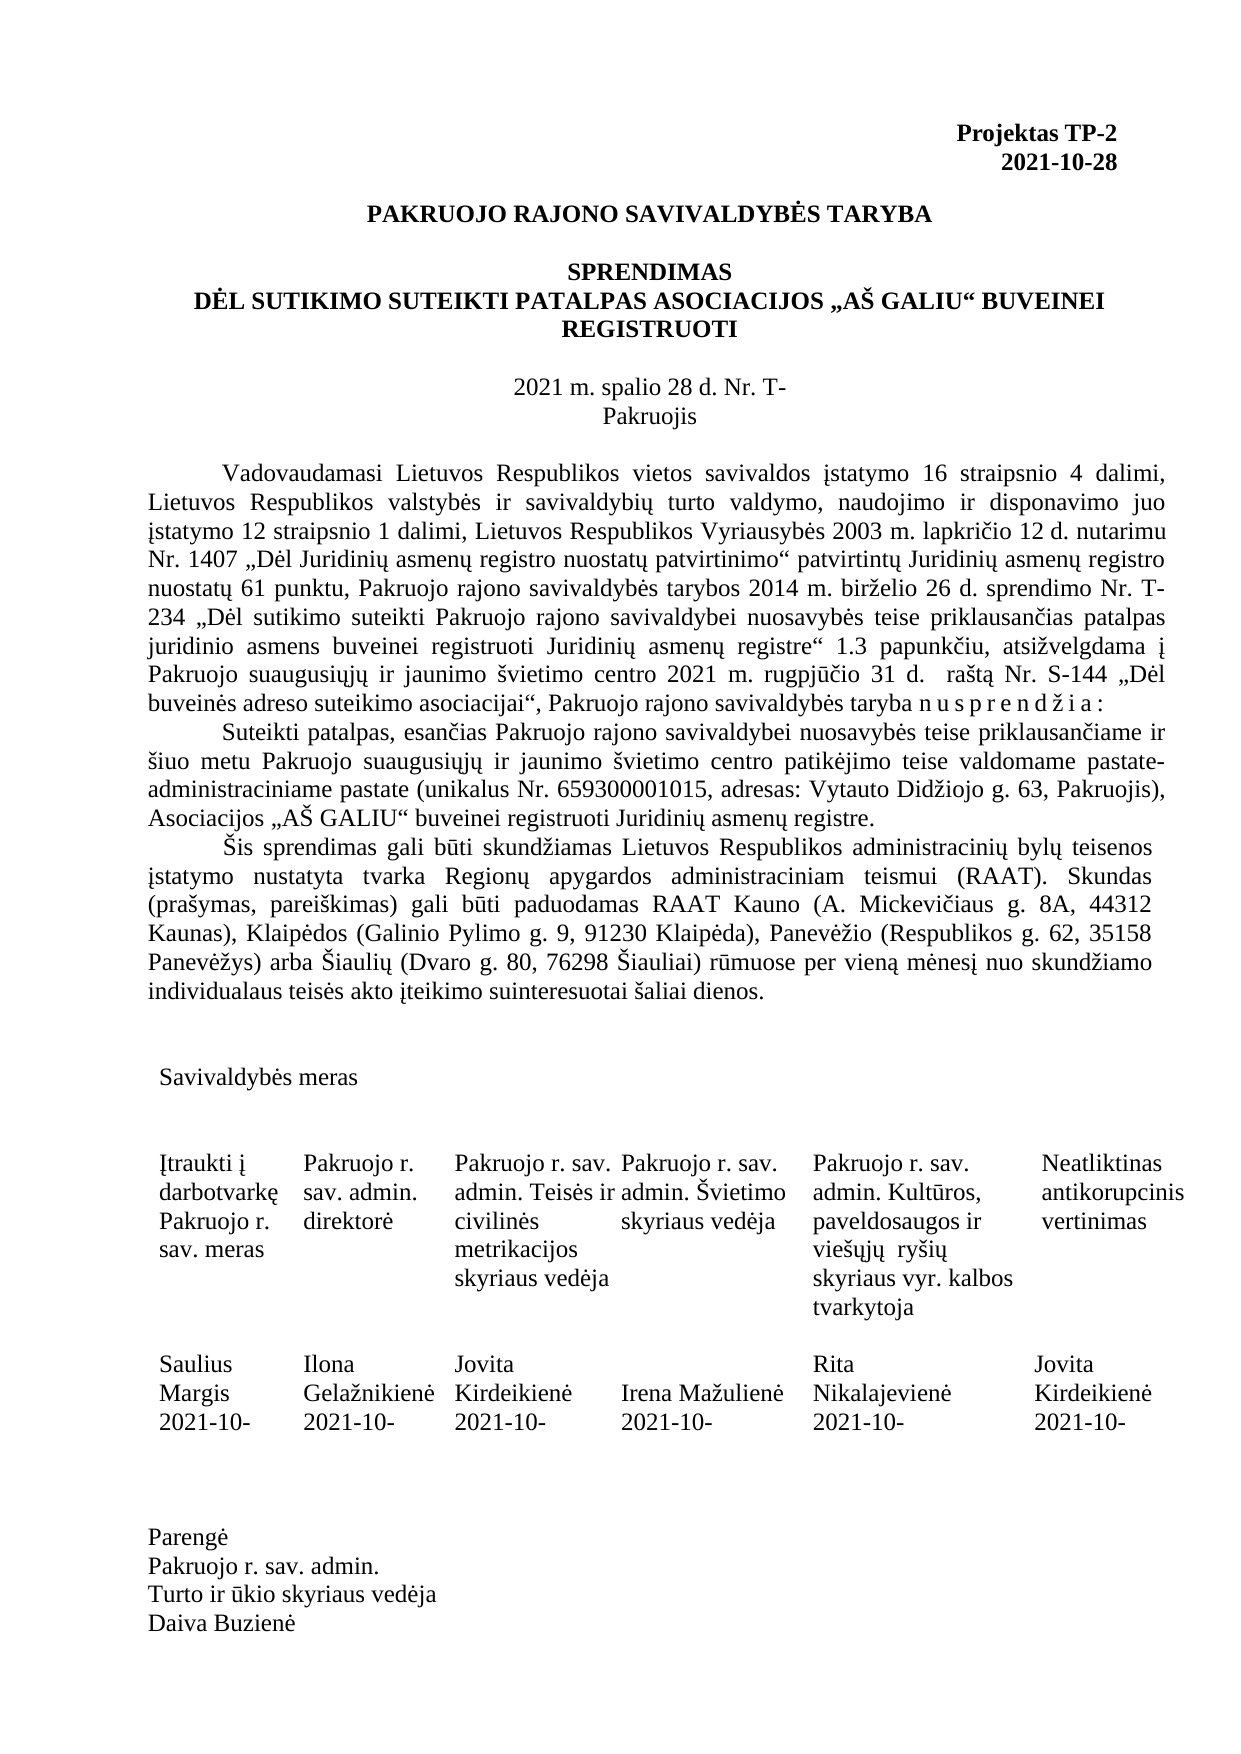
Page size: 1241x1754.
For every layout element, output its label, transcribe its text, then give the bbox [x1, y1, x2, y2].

text Projektas TP-2 [865, 118, 1117, 147]
text Pakruojis [148, 401, 1152, 429]
table_header Pakruojo r. sav. admin. Teisės ir civilinės metrikacijos skyriaus vedėja Jovita Kirdeikienė 2021-10- [454, 1148, 617, 1493]
text Suteikti patalpas, esančias Pakruojo rajono savivaldybei nuosavybės teise priklausančiame ir šiuo metu Pakruojo suaugusiųjų ir jaunimo švietimo centro patikėjimo teise valdomame pastate-administraciniame pastate (unikalus Nr. 659300001015, adresas: Vytauto Didžiojo g. 63, Pakruojis), Asociacijos „AŠ GALIU“ buveinei registruoti Juridinių asmenų registre. [148, 717, 1167, 832]
text Turto ir ūkio skyriaus vedėja [148, 1579, 1163, 1608]
text 2021-10-28 [865, 147, 1117, 176]
text 2021 m. spalio 28 d. Nr. T- [148, 372, 1152, 401]
text Šis sprendimas gali būti skundžiamas Lietuvos Respublikos administracinių bylų teisenos įstatymo nustatyta tvarka Regionų apygardos administraciniam teismui (RAAT). Skundas (prašymas, pareiškimas) gali būti paduodamas RAAT Kauno (A. Mickevičiaus g. 8A, 44312 Kaunas), Klaipėdos (Galinio Pylimo g. 9, 91230 Klaipėda), Panevėžio (Respublikos g. 62, 35158 Panevėžys) arba Šiaulių (Dvaro g. 80, 76298 Šiauliai) rūmuose per vieną mėnesį nuo skundžiamo individualaus teisės akto įteikimo suinteresuotai šaliai dienos. [148, 832, 1153, 1004]
table_header Savivaldybės meras [148, 1062, 661, 1091]
table_header Pakruojo r. sav. admin. Švietimo skyriaus vedėja Irena Mažulienė 2021-10- [617, 1148, 809, 1493]
text PAKRUOJO RAJONO SAVIVALDYBĖS TARYBA [148, 199, 1152, 228]
text Pakruojo r. sav. admin. [148, 1551, 1163, 1579]
table_header Pakruojo r. sav. admin. Kultūros, paveldosaugos ir viešųjų ryšių skyriaus vyr. kalbos tvarkytoja Rita Nikalajevienė 2021-10- [809, 1148, 1030, 1493]
text SPRENDIMAS [148, 257, 1152, 286]
table_header Neatliktinas antikorupcinis vertinimas Jovita Kirdeikienė 2021-10- [1030, 1148, 1207, 1493]
table_header Pakruojo r. sav. admin. direktorė Ilona Gelažnikienė 2021-10- [292, 1148, 454, 1493]
table_header Įtraukti į darbotvarkę Pakruojo r. sav. meras Saulius Margis 2021-10- [148, 1148, 292, 1493]
text Parengė [148, 1522, 1152, 1551]
table_header [661, 1062, 1174, 1091]
text Daiva Buzienė [148, 1608, 1163, 1637]
text Vadovaudamasi Lietuvos Respublikos vietos savivaldos įstatymo 16 straipsnio 4 dalimi, Lietuvos Respublikos valstybės ir savivaldybių turto valdymo, naudojimo ir disponavimo juo įstatymo 12 straipsnio 1 dalimi, Lietuvos Respublikos Vyriausybės 2003 m. lapkričio 12 d. nutarimu Nr. 1407 „Dėl Juridinių asmenų registro nuostatų patvirtinimo“ patvirtintų Juridinių asmenų registro nuostatų 61 punktu, Pakruojo rajono savivaldybės tarybos 2014 m. birželio 26 d. sprendimo Nr. T-234 „Dėl sutikimo suteikti Pakruojo rajono savivaldybei nuosavybės teise priklausančias patalpas juridinio asmens buveinei registruoti Juridinių asmenų registre“ 1.3 papunkčiu, atsižvelgdama į Pakruojo suaugusiųjų ir jaunimo švietimo centro 2021 m. rugpjūčio 31 d. raštą Nr. S-144 „Dėl buveinės adreso suteikimo asociacijai“, Pakruojo rajono savivaldybės taryba nusprendžia: [148, 458, 1167, 717]
text DĖL SUTIKIMO SUTEIKTI PATALPAS ASOCIACIJOS „AŠ GALIU“ BUVEINEI REGISTRUOTI [148, 286, 1152, 343]
